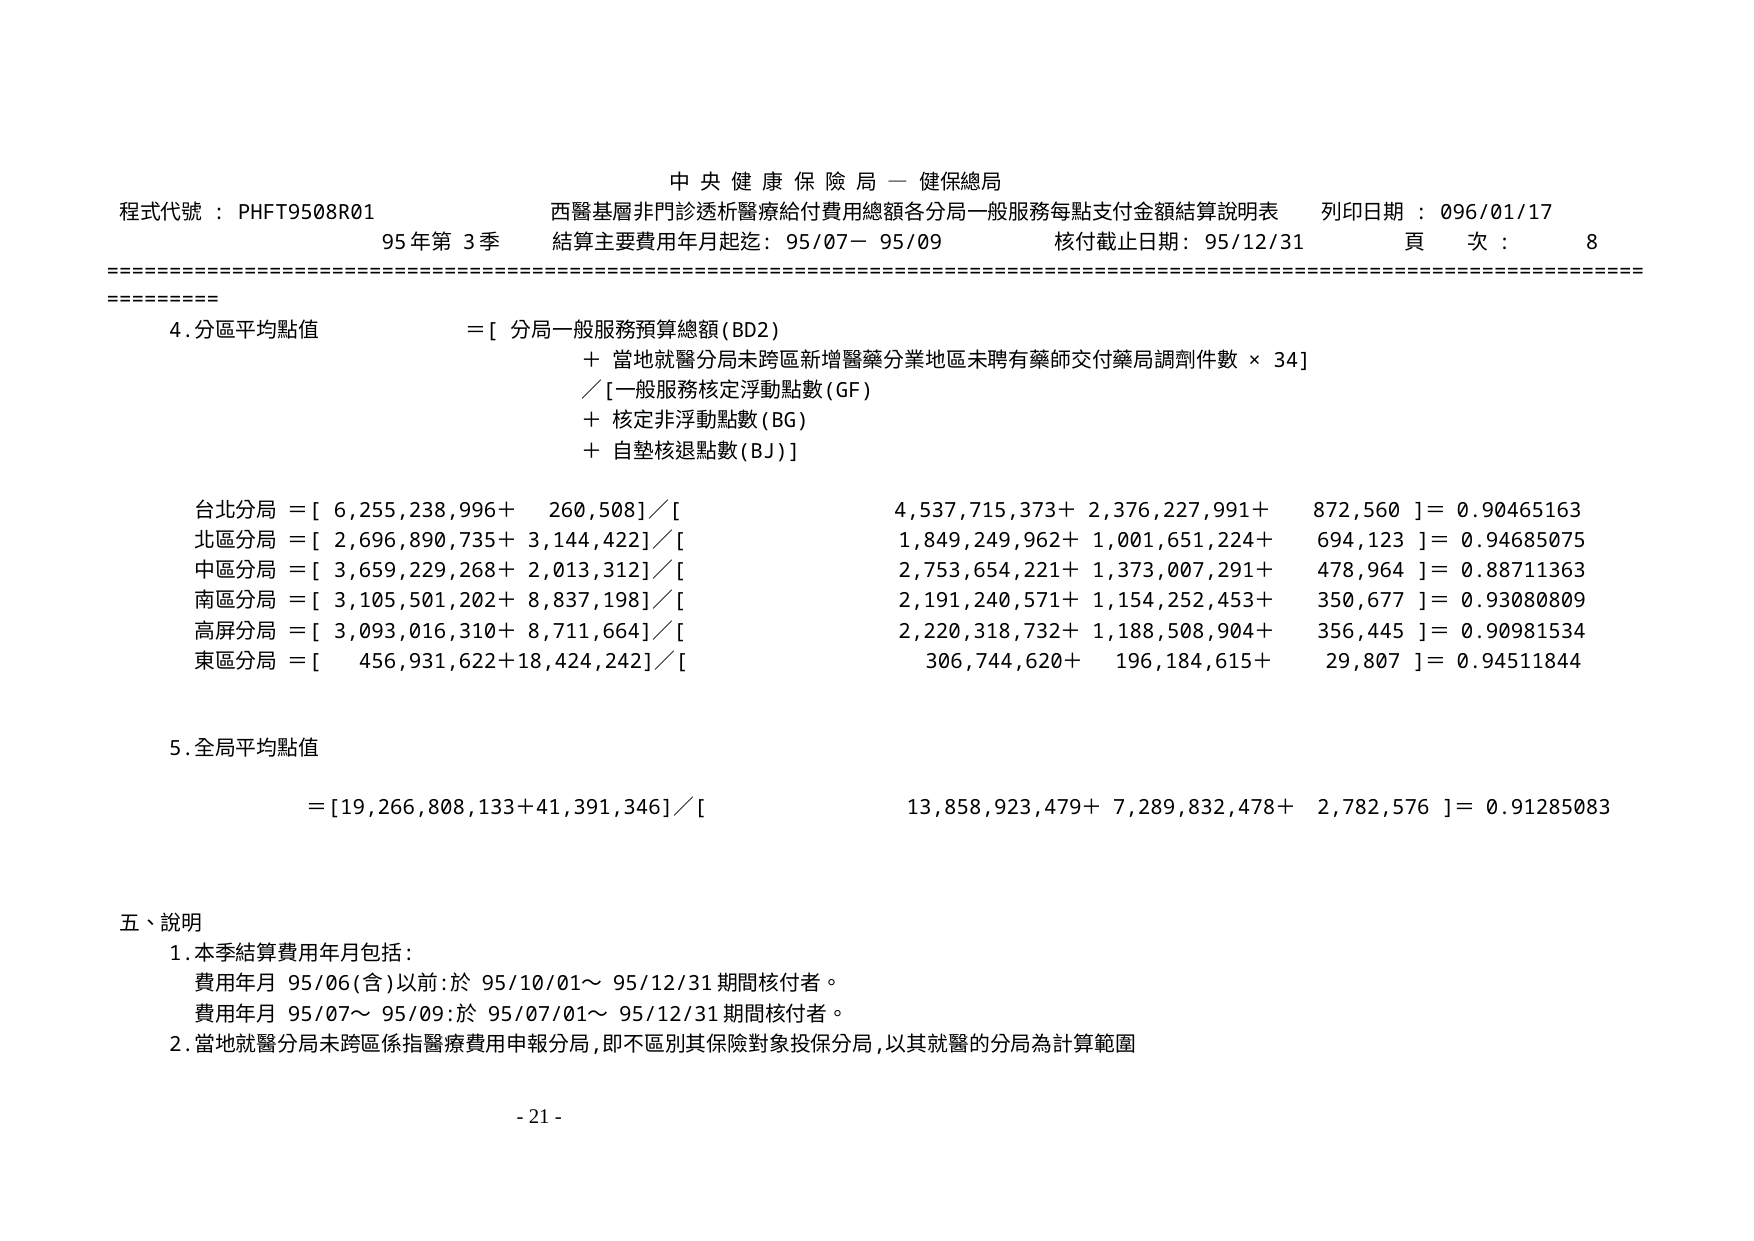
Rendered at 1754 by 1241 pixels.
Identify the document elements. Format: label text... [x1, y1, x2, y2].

text 中區分局 ＝[ 3,659,229,268＋ 2,013,312]／[ 2,753,654,221＋ 1,373,007,291＋ 478,964 ]＝ 0.88711363 [106, 553, 1648, 584]
text ==================================================================================================================================== [106, 256, 1648, 313]
text 中 央 健 康 保 險 局 — 健保總局 [106, 165, 1648, 195]
text ＝[19,266,808,133＋41,391,346]／[ 13,858,923,479＋ 7,289,832,478＋ 2,782,576 ]＝ 0.91285083 [106, 790, 1648, 821]
text ／[一般服務核定浮動點數(GF) [106, 373, 1648, 404]
text 1.本季結算費用年月包括: [106, 936, 1648, 967]
text 台北分局 ＝[ 6,255,238,996＋ 260,508]／[ 4,537,715,373＋ 2,376,227,991＋ 872,560 ]＝ 0.90465163 [106, 493, 1648, 523]
text 95年第 3季 結算主要費用年月起迄: 95/07－ 95/09 核付截止日期: 95/12/31 頁 次 : 8 [106, 226, 1648, 256]
text 4.分區平均點值 ＝[ 分局一般服務預算總額(BD2) [106, 313, 1648, 343]
text 費用年月 95/06(含)以前:於 95/10/01～ 95/12/31期間核付者。 [106, 967, 1648, 997]
text 東區分局 ＝[ 456,931,622＋18,424,242]／[ 306,744,620＋ 196,184,615＋ 29,807 ]＝ 0.94511844 [106, 644, 1648, 675]
text 程式代號 : PHFT9508R01 西醫基層非門診透析醫療給付費用總額各分局一般服務每點支付金額結算說明表 列印日期 : 096/01/17 [106, 195, 1648, 226]
text ＋ 核定非浮動點數(BG) [106, 404, 1648, 434]
text ＋ 自墊核退點數(BJ)] [106, 434, 1648, 464]
text 2.當地就醫分局未跨區係指醫療費用申報分局,即不區別其保險對象投保分局,以其就醫的分局為計算範圍 [106, 1027, 1648, 1057]
text ＋ 當地就醫分局未跨區新增醫藥分業地區未聘有藥師交付藥局調劑件數 × 34] [106, 343, 1648, 373]
text 費用年月 95/07～ 95/09:於 95/07/01～ 95/12/31期間核付者。 [106, 997, 1648, 1027]
text 高屏分局 ＝[ 3,093,016,310＋ 8,711,664]／[ 2,220,318,732＋ 1,188,508,904＋ 356,445 ]＝ 0.90981534 [106, 614, 1648, 644]
text 南區分局 ＝[ 3,105,501,202＋ 8,837,198]／[ 2,191,240,571＋ 1,154,252,453＋ 350,677 ]＝ 0.93080809 [106, 584, 1648, 614]
text 北區分局 ＝[ 2,696,890,735＋ 3,144,422]／[ 1,849,249,962＋ 1,001,651,224＋ 694,123 ]＝ 0.94685075 [106, 523, 1648, 553]
text 五、說明 [106, 906, 1648, 936]
text 5.全局平均點值 [106, 732, 1648, 762]
